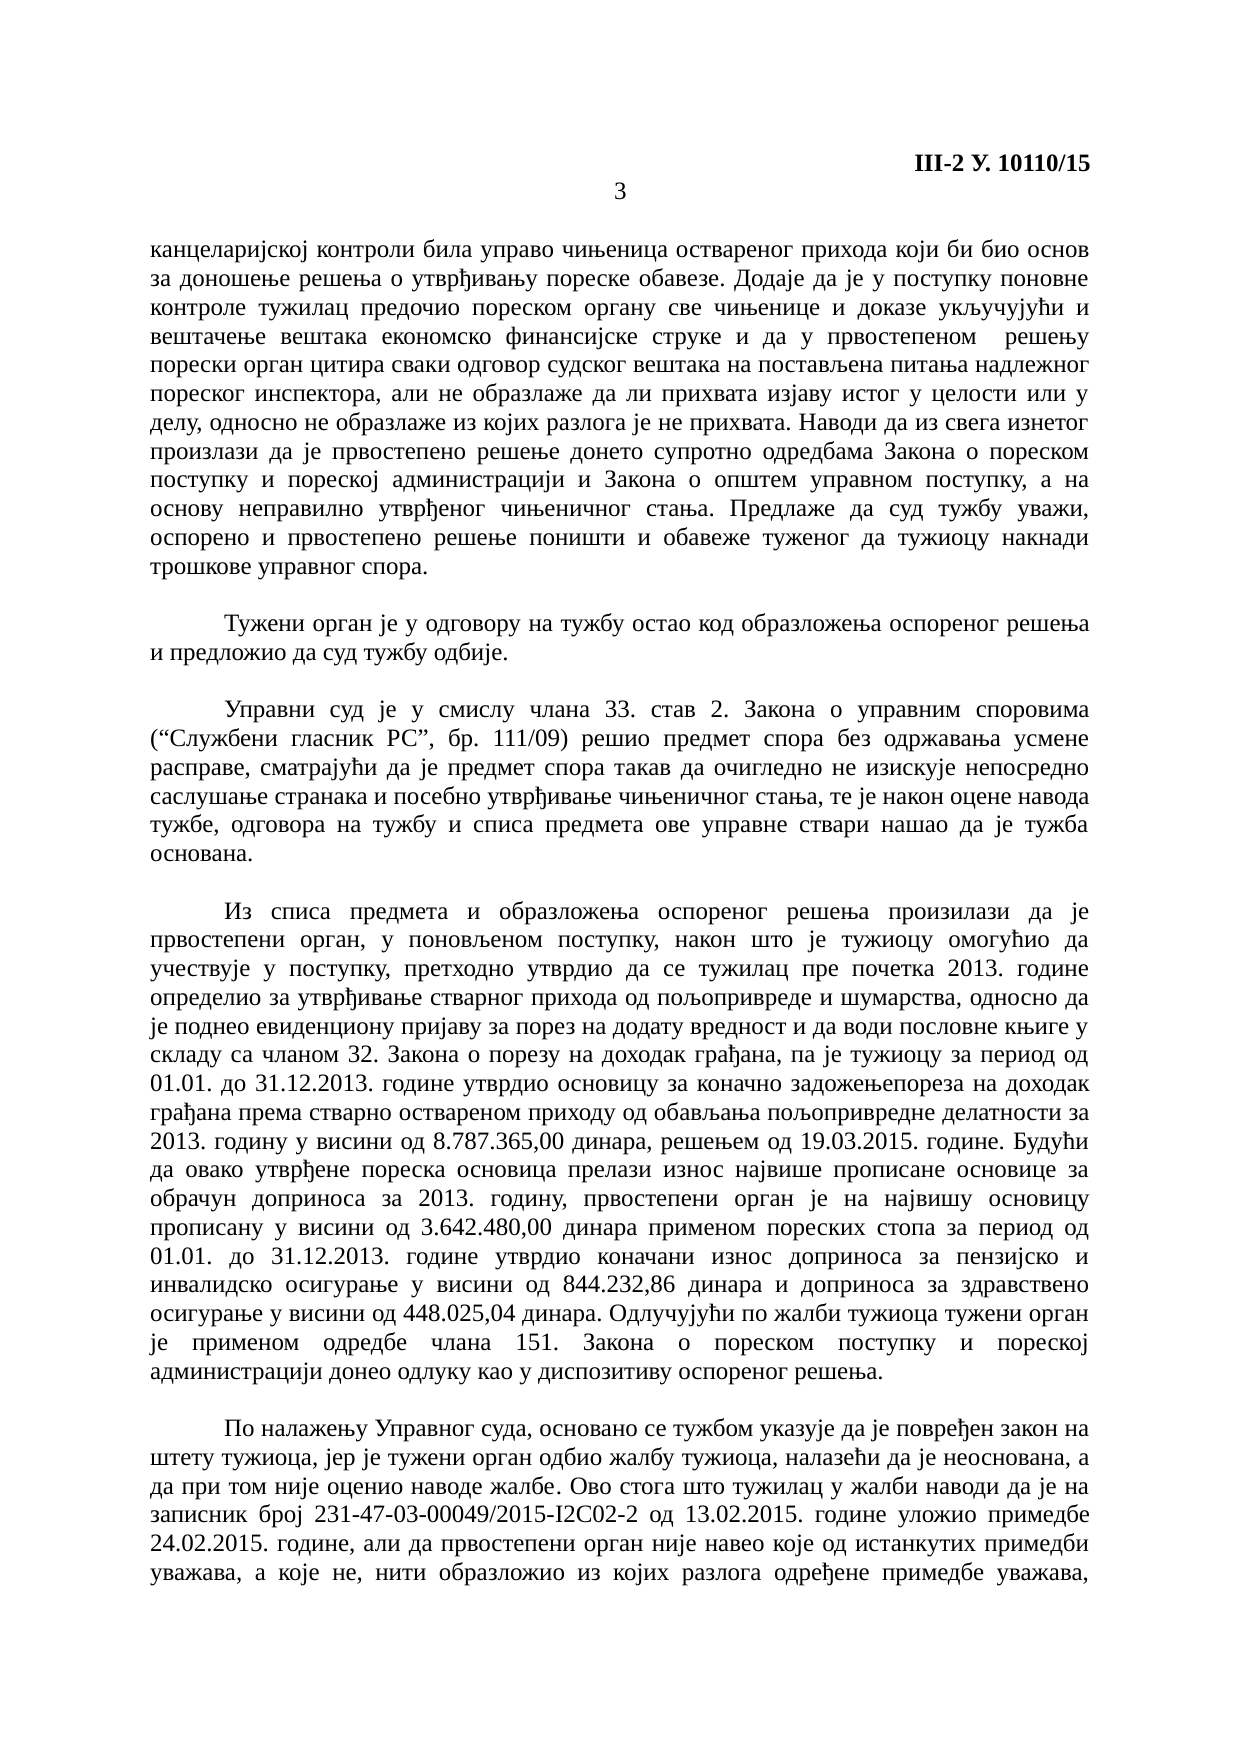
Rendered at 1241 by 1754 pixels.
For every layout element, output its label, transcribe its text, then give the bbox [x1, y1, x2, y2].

text канцеларијској контроли била управо чињеница оствареног прихода који би био основ за доношење решења о утврђивању пореске обавезе. Додаје да је у поступку поновне контроле тужилац предочио пореском органу све чињенице и доказе укључујући и вештачење вештака економско финансијске струке и да у првостепеном решењу порески орган цитира сваки одговор судског вештака на постављена питања надлежног пореског инспектора, али не образлаже да ли прихвата изјаву истог у целости или у делу, односно не образлаже из којих разлога је не прихвата. Наводи да из свега изнетог произлази да је првостепено решење донето супротно одредбама Закона о пореском поступку и пореској администрацији и Закона о општем управном поступку, а на основу неправилно утврђеног чињеничног стања. Предлаже да суд тужбу уважи, оспорено и првостепено решење поништи и обавеже туженог да тужиоцу накнади трошкове управног спора. [150, 234, 1090, 579]
text Из списа предмета и образложења оспореног решења произилази да је првостепени орган, у поновљеном поступку, након што је тужиоцу омогућио да учествује у поступку, претходно утврдио да се тужилац пре почетка 2013. године определио за утврђивање стварног прихода од пољопривреде и шумарства, односно да је поднео евиденциону пријаву за порез на додату вредност и да води пословне књиге у складу са чланом 32. Закона о порезу на доходак грађана, па је тужиоцу за период од 01.01. до 31.12.2013. године утврдио основицу за коначно задожењепореза на доходак грађана према стварно оствареном приходу од обављања пољопривредне делатности за 2013. годину у висини од 8.787.365,00 динара, решењем од 19.03.2015. године. Будући да овако утврђене пореска основица прелази износ највише прописане основице за обрачун доприноса за 2013. годину, првостепени орган је на највишу основицу прописану у висини од 3.642.480,00 динара применом пореских стопа за период од 01.01. до 31.12.2013. године утврдио коначани износ доприноса за пензијско и инвалидско осигурање у висини од 844.232,86 динара и доприноса за здравствено осигурање у висини од 448.025,04 динара. Одлучујући по жалби тужиоца тужени орган је применом одредбе члана 151. Закона о пореском поступку и пореској администрацији донео одлуку као у диспозитиву оспореног решења. [150, 896, 1090, 1384]
text По налажењу Управног суда, основано се тужбом указује да је повређен закон на штету тужиоца, јер је тужени орган одбио жалбу тужиоца, налазећи да је неоснована, а да при том није оценио наводе жалбе. Ово стога што тужилац у жалби наводи да је на записник број 231-47-03-00049/2015-I2С02-2 од 13.02.2015. године уложио примедбе 24.02.2015. године, али да првостепени орган није навео које од истанкутих примедби уважава, а које не, нити образложио из којих разлога одређене примедбе уважава, [150, 1413, 1090, 1586]
text Управни суд је у смислу члана 33. став 2. Закона о управним споровима (“Службени гласник РС”, бр. 111/09) решио предмет спора без одржавања усмене расправе, сматрајући да је предмет спора такав да очигледно не изискује непосредно саслушање странака и посебно утврђивање чињеничног стања, те је након оцене навода тужбе, одговора на тужбу и списа предмета ове управне ствари нашао да је тужба основана. [150, 694, 1090, 867]
text Тужени орган је у одговору на тужбу остао код образложења оспореног решења и предложио да суд тужбу одбије. [150, 608, 1090, 666]
